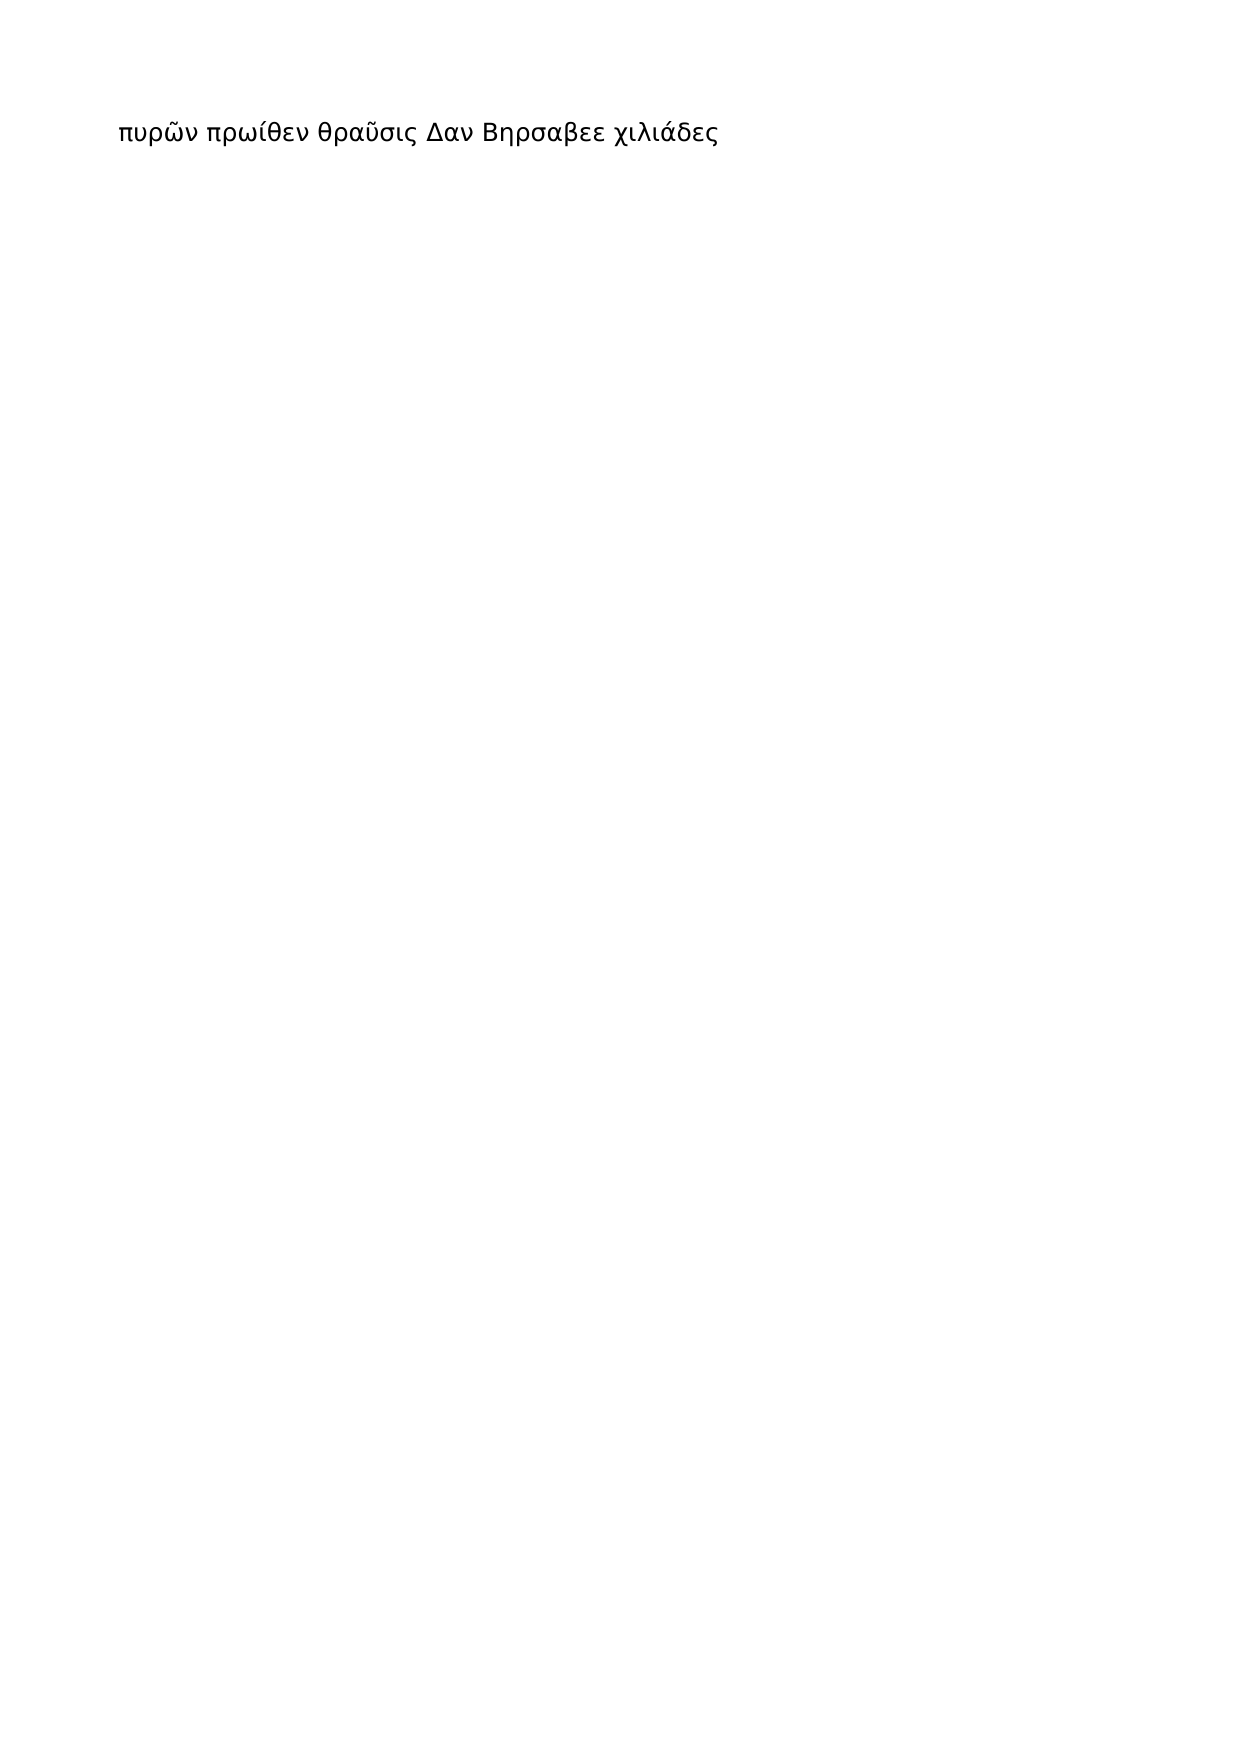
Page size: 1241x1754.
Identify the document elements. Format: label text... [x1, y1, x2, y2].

text πυρῶν πρωίθεν θραῦσις Δαν Βηρσαβεε χιλιάδες [118, 118, 1122, 147]
